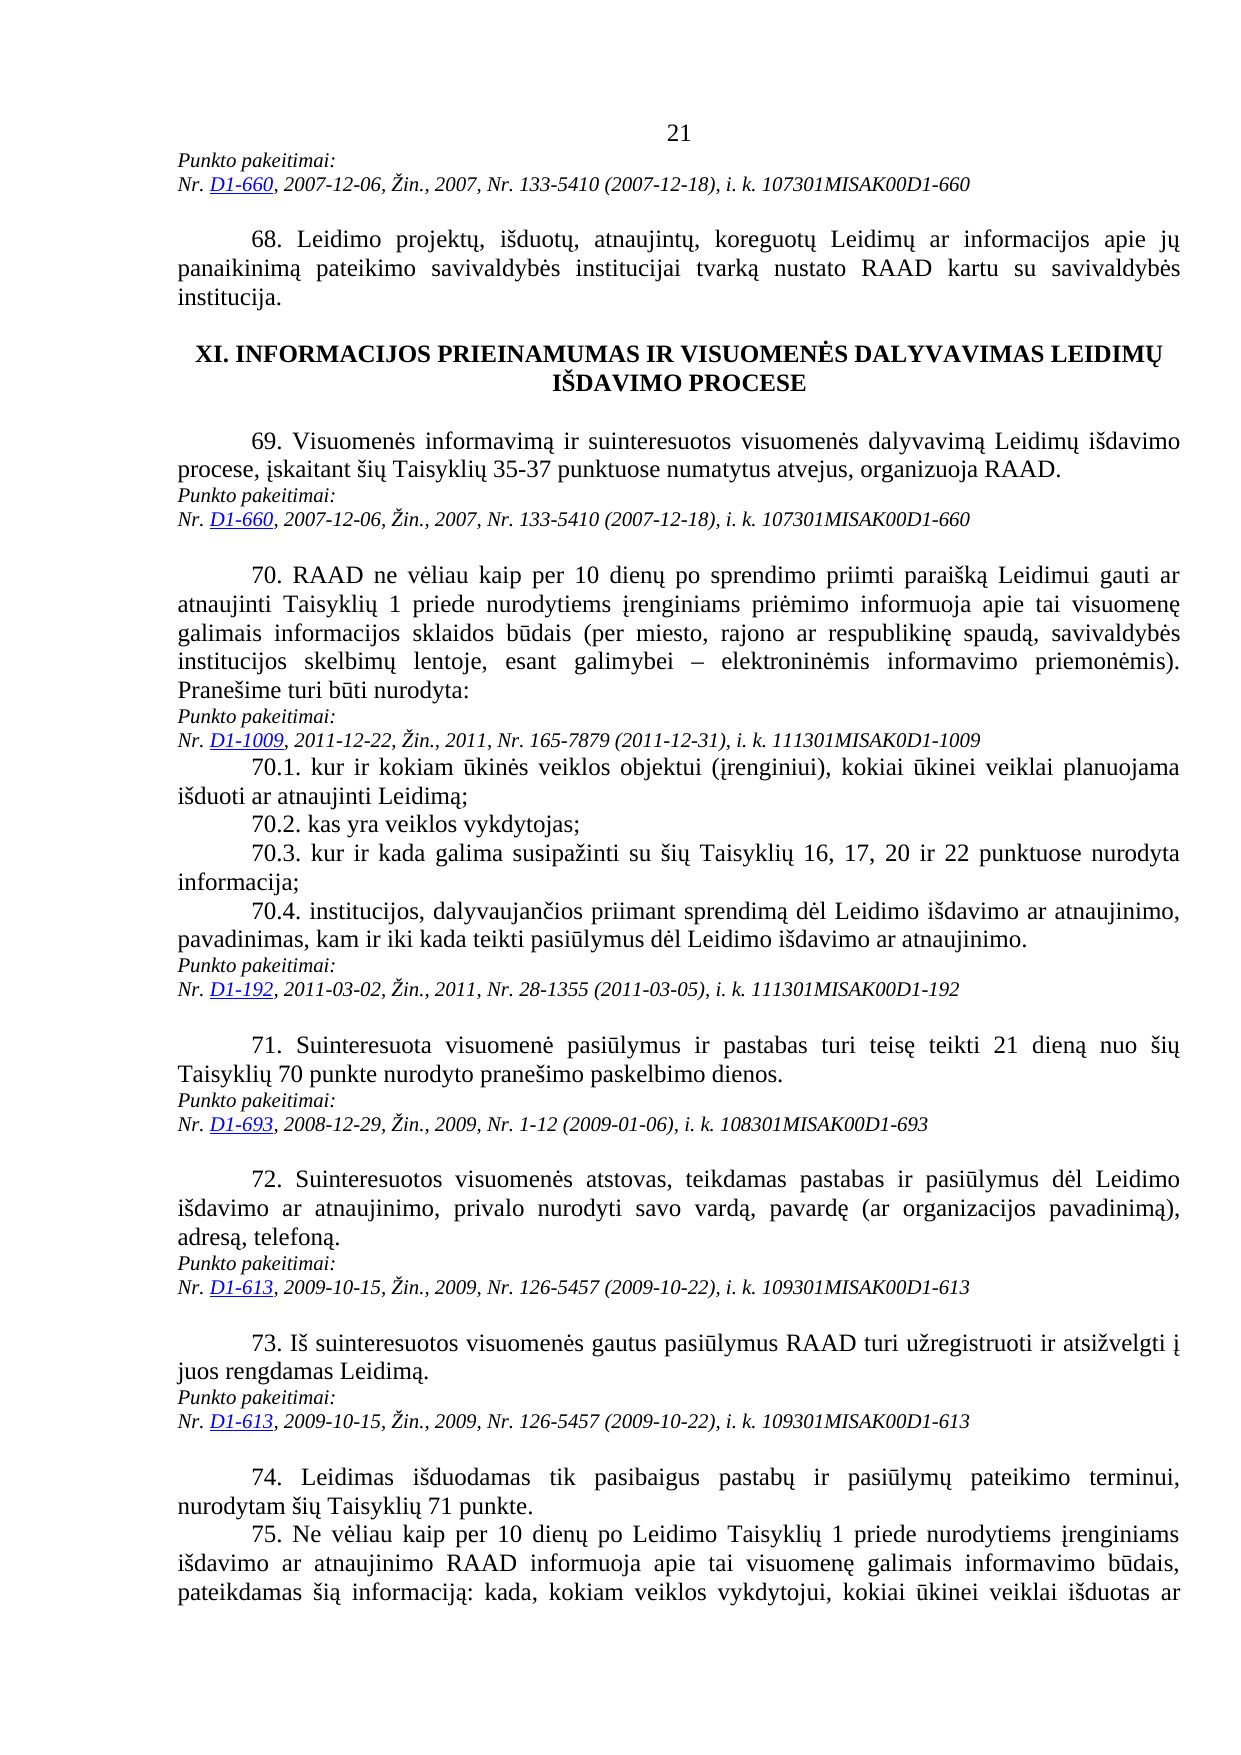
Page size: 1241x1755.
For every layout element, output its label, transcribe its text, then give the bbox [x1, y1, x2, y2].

text 70. RAAD ne vėliau kaip per 10 dienų po sprendimo priimti paraišką Leidimui gauti ar atnaujinti Taisyklių 1 priede nurodytiems įrenginiams priėmimo informuoja apie tai visuomenę galimais informacijos sklaidos būdais (per miesto, rajono ar respublikinę spaudą, savivaldybės institucijos skelbimų lentoje, esant galimybei – elektroninėmis informavimo priemonėmis). Pranešime turi būti nurodyta: [177, 560, 1181, 704]
text Punkto pakeitimai: [177, 704, 1181, 728]
text Punkto pakeitimai: [177, 1385, 1181, 1409]
text 73. Iš suinteresuotos visuomenės gautus pasiūlymus RAAD turi užregistruoti ir atsižvelgti į juos rengdamas Leidimą. [177, 1328, 1181, 1385]
text 70.1. kur ir kokiam ūkinės veiklos objektui (įrenginiui), kokiai ūkinei veiklai planuojama išduoti ar atnaujinti Leidimą; [177, 752, 1181, 809]
text 70.4. institucijos, dalyvaujančios priimant sprendimą dėl Leidimo išdavimo ar atnaujinimo, pavadinimas, kam ir iki kada teikti pasiūlymus dėl Leidimo išdavimo ar atnaujinimo. [177, 896, 1181, 953]
text Punkto pakeitimai: [177, 1088, 1181, 1112]
text Punkto pakeitimai: [177, 483, 1181, 507]
text Nr. D1-613, 2009-10-15, Žin., 2009, Nr. 126-5457 (2009-10-22), i. k. 109301MISAK00D1-613 [177, 1275, 1181, 1299]
text Nr. D1-693, 2008-12-29, Žin., 2009, Nr. 1-12 (2009-01-06), i. k. 108301MISAK00D1-693 [177, 1112, 1181, 1136]
text Nr. D1-192, 2011-03-02, Žin., 2011, Nr. 28-1355 (2011-03-05), i. k. 111301MISAK00D1-192 [177, 977, 1181, 1001]
text 72. Suinteresuotos visuomenės atstovas, teikdamas pastabas ir pasiūlymus dėl Leidimo išdavimo ar atnaujinimo, privalo nurodyti savo vardą, pavardę (ar organizacijos pavadinimą), adresą, telefoną. [177, 1164, 1181, 1251]
text Punkto pakeitimai: [177, 1251, 1181, 1275]
text Nr. D1-660, 2007-12-06, Žin., 2007, Nr. 133-5410 (2007-12-18), i. k. 107301MISAK00D1-660 [177, 172, 1181, 196]
text XI. INFORMACIJOS PRIEINAMUMAS IR VISUOMENĖS DALYVAVIMAS LEIDIMŲ IŠDAVIMO PROCESE [177, 339, 1181, 397]
text 69. Visuomenės informavimą ir suinteresuotos visuomenės dalyvavimą Leidimų išdavimo procese, įskaitant šių Taisyklių 35-37 punktuose numatytus atvejus, organizuoja RAAD. [177, 426, 1181, 483]
text 75. Ne vėliau kaip per 10 dienų po Leidimo Taisyklių 1 priede nurodytiems įrenginiams išdavimo ar atnaujinimo RAAD informuoja apie tai visuomenę galimais informavimo būdais, pateikdamas šią informaciją: kada, kokiam veiklos vykdytojui, kokiai ūkinei veiklai išduotas ar [177, 1519, 1181, 1606]
text 70.2. kas yra veiklos vykdytojas; [177, 809, 1181, 838]
text Punkto pakeitimai: [177, 953, 1181, 977]
text 68. Leidimo projektų, išduotų, atnaujintų, koreguotų Leidimų ar informacijos apie jų panaikinimą pateikimo savivaldybės institucijai tvarką nustato RAAD kartu su savivaldybės institucija. [177, 224, 1181, 311]
text Nr. D1-1009, 2011-12-22, Žin., 2011, Nr. 165-7879 (2011-12-31), i. k. 111301MISAK0D1-1009 [177, 728, 1181, 752]
text Nr. D1-660, 2007-12-06, Žin., 2007, Nr. 133-5410 (2007-12-18), i. k. 107301MISAK00D1-660 [177, 507, 1181, 531]
text 74. Leidimas išduodamas tik pasibaigus pastabų ir pasiūlymų pateikimo terminui, nurodytam šių Taisyklių 71 punkte. [177, 1462, 1181, 1519]
text 70.3. kur ir kada galima susipažinti su šių Taisyklių 16, 17, 20 ir 22 punktuose nurodyta informacija; [177, 838, 1181, 896]
text Nr. D1-613, 2009-10-15, Žin., 2009, Nr. 126-5457 (2009-10-22), i. k. 109301MISAK00D1-613 [177, 1409, 1181, 1433]
text 71. Suinteresuota visuomenė pasiūlymus ir pastabas turi teisę teikti 21 dieną nuo šių Taisyklių 70 punkte nurodyto pranešimo paskelbimo dienos. [177, 1030, 1181, 1088]
text Punkto pakeitimai: [177, 148, 1181, 172]
